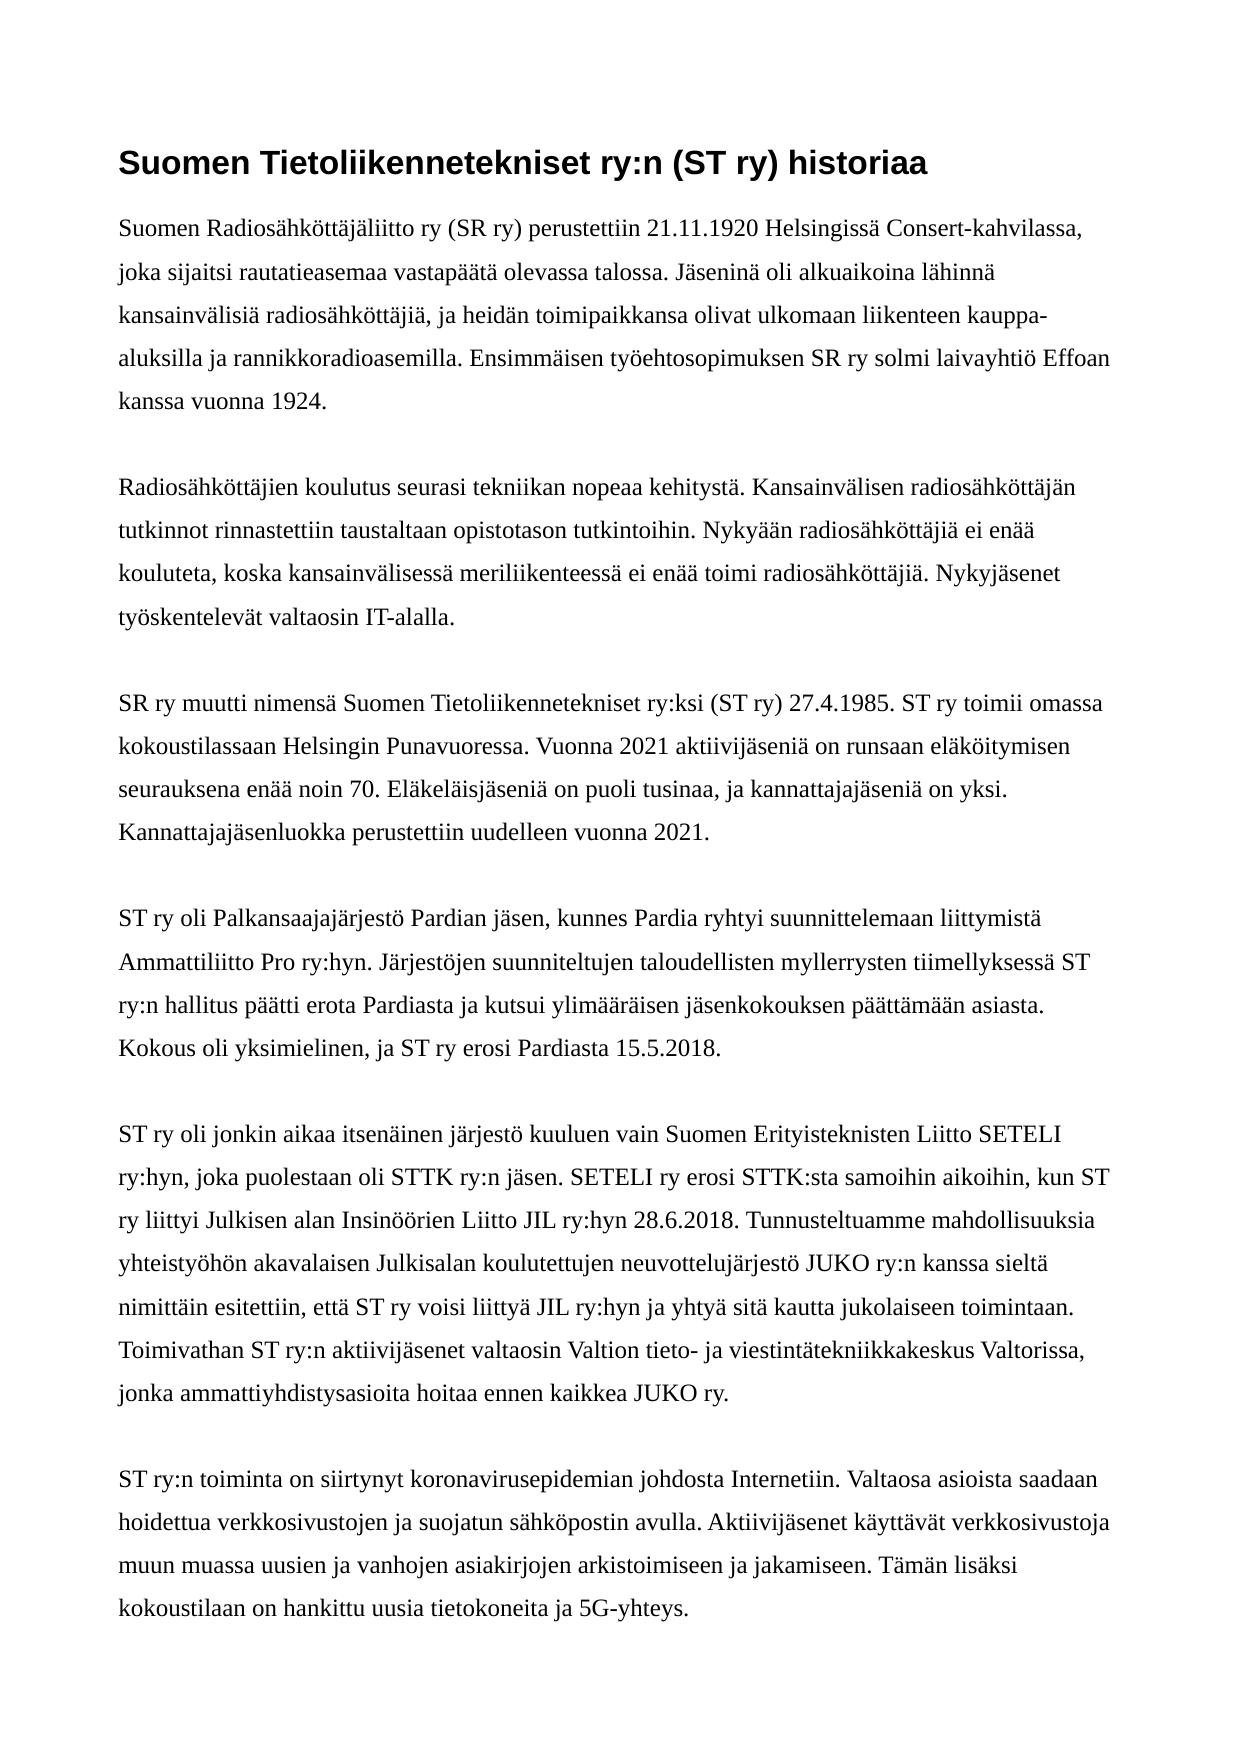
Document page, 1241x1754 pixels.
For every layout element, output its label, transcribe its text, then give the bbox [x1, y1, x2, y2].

text ST ry oli Palkansaajajärjestö Pardian jäsen, kunnes Pardia ryhtyi suunnittelemaan liittymistä Ammattiliitto Pro ry:hyn. Järjestöjen suunniteltujen taloudellisten myllerrysten tiimellyksessä ST ry:n hallitus päätti erota Pardiasta ja kutsui ylimääräisen jäsenkokouksen päättämään asiasta. Kokous oli yksimielinen, ja ST ry erosi Pardiasta 15.5.2018. [118, 903, 1122, 1062]
text Suomen Radiosähköttäjäliitto ry (SR ry) perustettiin 21.11.1920 Helsingissä Consert-kahvilassa, joka sijaitsi rautatieasemaa vastapäätä olevassa talossa. Jäseninä oli alkuaikoina lähinnä kansainvälisiä radiosähköttäjiä, ja heidän toimipaikkansa olivat ulkomaan liikenteen kauppa-aluksilla ja rannikkoradioasemilla. Ensimmäisen työehtosopimuksen SR ry solmi laivayhtiö Effoan kanssa vuonna 1924. [118, 213, 1122, 415]
text SR ry muutti nimensä Suomen Tietoliikennetekniset ry:ksi (ST ry) 27.4.1985. ST ry toimii omassa kokoustilassaan Helsingin Punavuoressa. Vuonna 2021 aktiivijäseniä on runsaan eläköitymisen seurauksena enää noin 70. Eläkeläisjäseniä on puoli tusinaa, ja kannattajajäseniä on yksi. Kannattajajäsenluokka perustettiin uudelleen vuonna 2021. [118, 688, 1122, 846]
text Radiosähköttäjien koulutus seurasi tekniikan nopeaa kehitystä. Kansainvälisen radiosähköttäjän tutkinnot rinnastettiin taustaltaan opistotason tutkintoihin. Nykyään radiosähköttäjiä ei enää kouluteta, koska kansainvälisessä meriliikenteessä ei enää toimi radiosähköttäjiä. Nykyjäsenet työskentelevät valtaosin IT-alalla. [118, 472, 1122, 630]
text ST ry:n toiminta on siirtynyt koronavirusepidemian johdosta Internetiin. Valtaosa asioista saadaan hoidettua verkkosivustojen ja suojatun sähköpostin avulla. Aktiivijäsenet käyttävät verkkosivustoja muun muassa uusien ja vanhojen asiakirjojen arkistoimiseen ja jakamiseen. Tämän lisäksi kokoustilaan on hankittu uusia tietokoneita ja 5G-yhteys. [118, 1464, 1122, 1622]
subtitle Suomen Tietoliikennetekniset ry:n (ST ry) historiaa [118, 143, 1122, 182]
text ST ry oli jonkin aikaa itsenäinen järjestö kuuluen vain Suomen Erityisteknisten Liitto SETELI ry:hyn, joka puolestaan oli STTK ry:n jäsen. SETELI ry erosi STTK:sta samoihin aikoihin, kun ST ry liittyi Julkisen alan Insinöörien Liitto JIL ry:hyn 28.6.2018. Tunnusteltuamme mahdollisuuksia yhteistyöhön akavalaisen Julkisalan koulutettujen neuvottelujärjestö JUKO ry:n kanssa sieltä nimittäin esitettiin, että ST ry voisi liittyä JIL ry:hyn ja yhtyä sitä kautta jukolaiseen toimintaan. Toimivathan ST ry:n aktiivijäsenet valtaosin Valtion tieto- ja viestintätekniikkakeskus Valtorissa, jonka ammattiyhdistysasioita hoitaa ennen kaikkea JUKO ry. [118, 1119, 1122, 1407]
